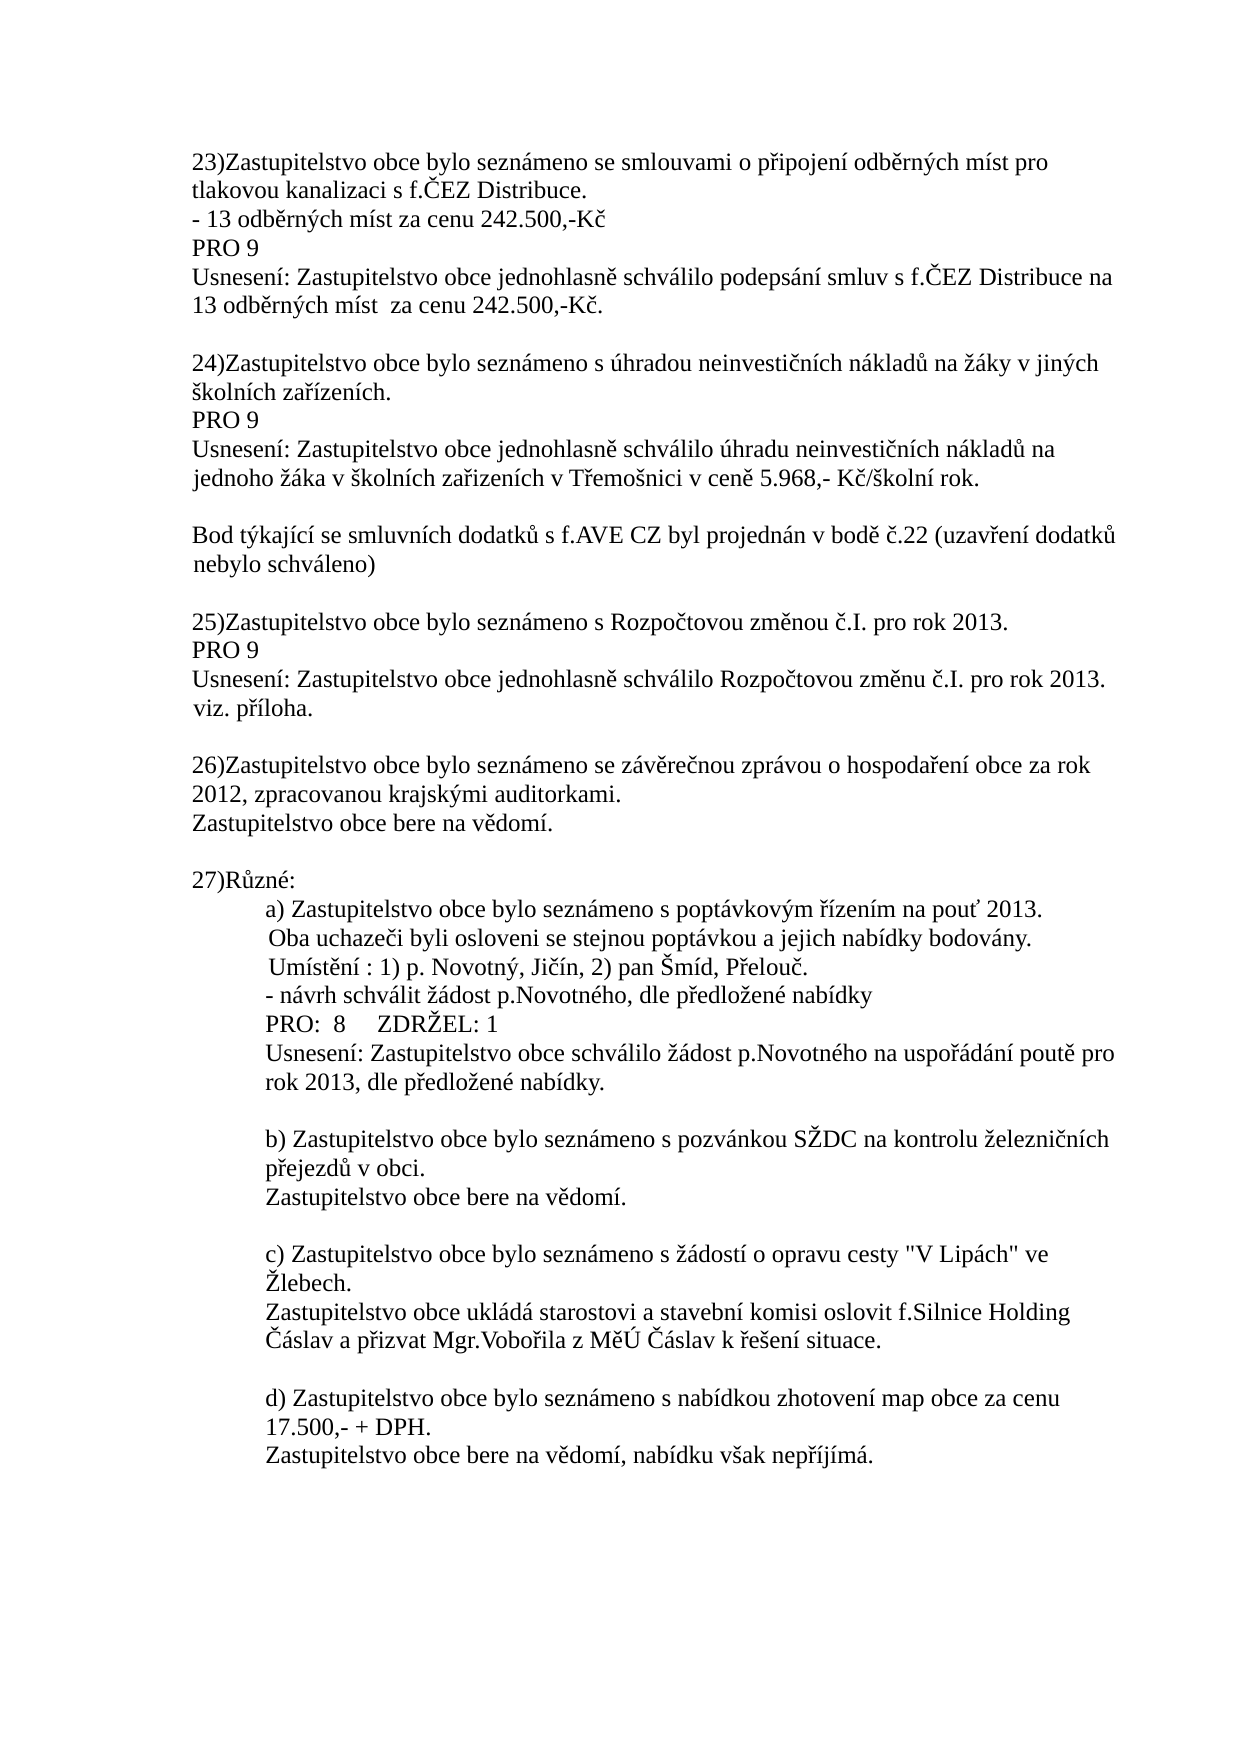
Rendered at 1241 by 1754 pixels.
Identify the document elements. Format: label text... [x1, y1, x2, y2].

text PRO 9 [118, 406, 1122, 434]
text PRO 9 [118, 636, 1122, 664]
text Oba uchazeči byli osloveni se stejnou poptávkou a jejich nabídky bodovány. [118, 923, 1122, 952]
text 23)Zastupitelstvo obce bylo seznámeno se smlouvami o připojení odběrných míst pro tlakovou kanalizaci s f.ČEZ Distribuce. [118, 147, 1122, 204]
text 26)Zastupitelstvo obce bylo seznámeno se závěrečnou zprávou o hospodaření obce za rok 2012, zpracovanou krajskými auditorkami. [118, 751, 1122, 808]
text Zastupitelstvo obce bere na vědomí, nabídku však nepříjímá. [118, 1441, 1122, 1469]
text c) Zastupitelstvo obce bylo seznámeno s žádostí o opravu cesty "V Lipách" ve Žlebech. [118, 1239, 1122, 1297]
text Usnesení: Zastupitelstvo obce schválilo žádost p.Novotného na uspořádání poutě pro rok 2013, dle předložené nabídky. [118, 1038, 1122, 1096]
text 24)Zastupitelstvo obce bylo seznámeno s úhradou neinvestičních nákladů na žáky v jiných školních zařízeních. [118, 348, 1122, 406]
text Zastupitelstvo obce ukládá starostovi a stavební komisi oslovit f.Silnice Holding Čáslav a přizvat Mgr.Vobořila z MěÚ Čáslav k řešení situace. [118, 1297, 1122, 1354]
text a) Zastupitelstvo obce bylo seznámeno s poptávkovým řízením na pouť 2013. [118, 894, 1122, 923]
text Usnesení: Zastupitelstvo obce jednohlasně schválilo Rozpočtovou změnu č.I. pro rok 2013. [118, 664, 1122, 693]
text 27)Různé: [118, 866, 1122, 894]
text Umístění : 1) p. Novotný, Jičín, 2) pan Šmíd, Přelouč. [118, 952, 1122, 981]
text - 13 odběrných míst za cenu 242.500,-Kč [118, 204, 1122, 233]
text b) Zastupitelstvo obce bylo seznámeno s pozvánkou SŽDC na kontrolu železničních přejezdů v obci. [118, 1124, 1122, 1182]
text PRO 9 [118, 233, 1122, 262]
text d) Zastupitelstvo obce bylo seznámeno s nabídkou zhotovení map obce za cenu 17.500,- + DPH. [118, 1383, 1122, 1441]
text 25)Zastupitelstvo obce bylo seznámeno s Rozpočtovou změnou č.I. pro rok 2013. [118, 607, 1122, 636]
text nebylo schváleno) [118, 549, 1122, 578]
text Usnesení: Zastupitelstvo obce jednohlasně schválilo úhradu neinvestičních nákladů na [118, 434, 1122, 463]
text jednoho žáka v školních zařizeních v Třemošnici v ceně 5.968,- Kč/školní rok. [118, 463, 1122, 492]
text Bod týkající se smluvních dodatků s f.AVE CZ byl projednán v bodě č.22 (uzavření dodatků [118, 521, 1122, 549]
text PRO: 8 ZDRŽEL: 1 [118, 1009, 1122, 1038]
text Usnesení: Zastupitelstvo obce jednohlasně schválilo podepsání smluv s f.ČEZ Distribuce na 13 odběrných míst za cenu 242.500,-Kč. [118, 262, 1122, 319]
text viz. příloha. [118, 693, 1122, 722]
text - návrh schválit žádost p.Novotného, dle předložené nabídky [118, 981, 1122, 1009]
text Zastupitelstvo obce bere na vědomí. [118, 1182, 1122, 1211]
text Zastupitelstvo obce bere na vědomí. [118, 808, 1122, 837]
